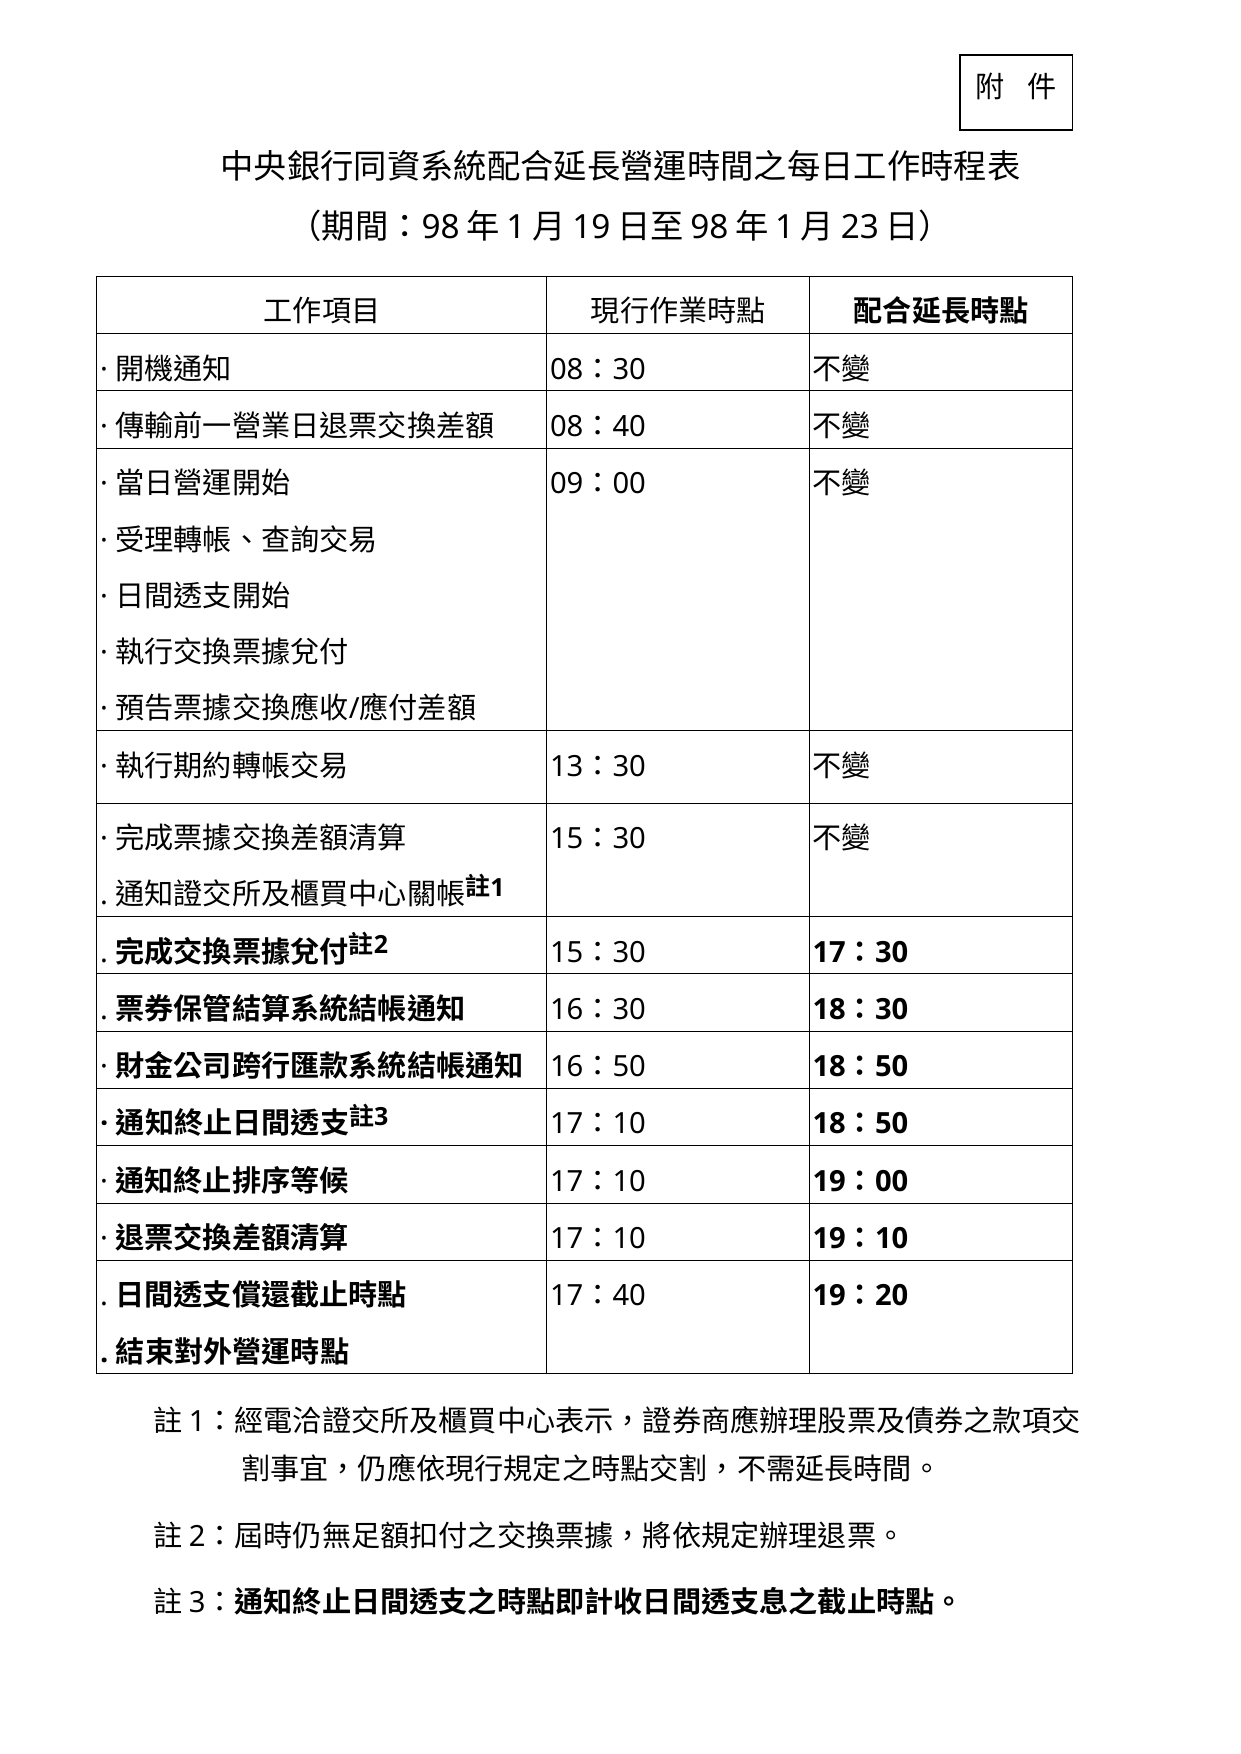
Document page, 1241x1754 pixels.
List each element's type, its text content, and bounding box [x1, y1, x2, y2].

table_cell · 完成票據交換差額清算 . 通知證交所及櫃買中心關帳註1 [97, 804, 546, 916]
text 附件 [976, 63, 1056, 106]
table_cell 13：30 [547, 731, 809, 802]
text 中央銀行同資系統配合延長營運時間之每日工作時程表 [153, 130, 1087, 190]
table_cell 不變 [810, 731, 1072, 802]
table_cell 19：00 [810, 1146, 1072, 1202]
table_header 配合延長時點 [810, 277, 1072, 333]
table_cell 不變 [810, 391, 1072, 448]
table_cell 15：30 [547, 804, 809, 916]
text [961, 56, 1072, 129]
table_cell 17：10 [547, 1089, 809, 1145]
table_cell 16：30 [547, 974, 809, 1031]
table_cell 19：10 [810, 1204, 1072, 1260]
table_cell 17：10 [547, 1146, 809, 1202]
table_cell 17：30 [810, 917, 1072, 973]
table_cell 08：40 [547, 391, 809, 448]
table_cell · 傳輸前一營業日退票交換差額 [97, 391, 546, 448]
table_cell 18：50 [810, 1089, 1072, 1145]
table_header 現行作業時點 [547, 277, 809, 333]
table_cell · 通知終止排序等候 [97, 1146, 546, 1202]
table_cell 15：30 [547, 917, 809, 973]
table_cell . 票券保管結算系統結帳通知 [97, 974, 546, 1031]
table_cell · 開機通知 [97, 334, 546, 390]
table_cell . 日間透支償還截止時點 . 結束對外營運時點 [97, 1261, 546, 1373]
table_cell 18：50 [810, 1032, 1072, 1088]
table_header 工作項目 [97, 277, 546, 333]
text 註2：屆時仍無足額扣付之交換票據，將依規定辦理退票。 [153, 1508, 1087, 1556]
table_cell · 通知終止日間透支註3 [97, 1089, 546, 1145]
table_cell 不變 [810, 449, 1072, 730]
table_cell 16：50 [547, 1032, 809, 1088]
text （期間：98年1月19日至98年1月23日） [153, 190, 1087, 251]
text 註1：經電洽證交所及櫃買中心表示，證券商應辦理股票及債券之款項交割事宜，仍應依現行規定之時點交割，不需延長時間。 [153, 1393, 1087, 1489]
table_cell . 完成交換票據兌付註2 [97, 917, 546, 973]
table_cell 不變 [810, 334, 1072, 390]
table_cell 08：30 [547, 334, 809, 390]
table_cell 不變 [810, 804, 1072, 916]
table_cell 18：30 [810, 974, 1072, 1031]
table_cell 09：00 [547, 449, 809, 730]
text 註3：通知終止日間透支之時點即計收日間透支息之截止時點。 [153, 1574, 1087, 1622]
table_cell 17：10 [547, 1204, 809, 1260]
table_cell · 當日營運開始 · 受理轉帳、查詢交易 · 日間透支開始 · 執行交換票據兌付 · 預告票據交換應收/應付差額 [97, 449, 546, 730]
table_cell · 退票交換差額清算 [97, 1204, 546, 1260]
table_cell · 財金公司跨行匯款系統結帳通知 [97, 1032, 546, 1088]
table_cell · 執行期約轉帳交易 [97, 731, 546, 802]
table_cell 17：40 [547, 1261, 809, 1373]
table_cell 19：20 [810, 1261, 1072, 1373]
